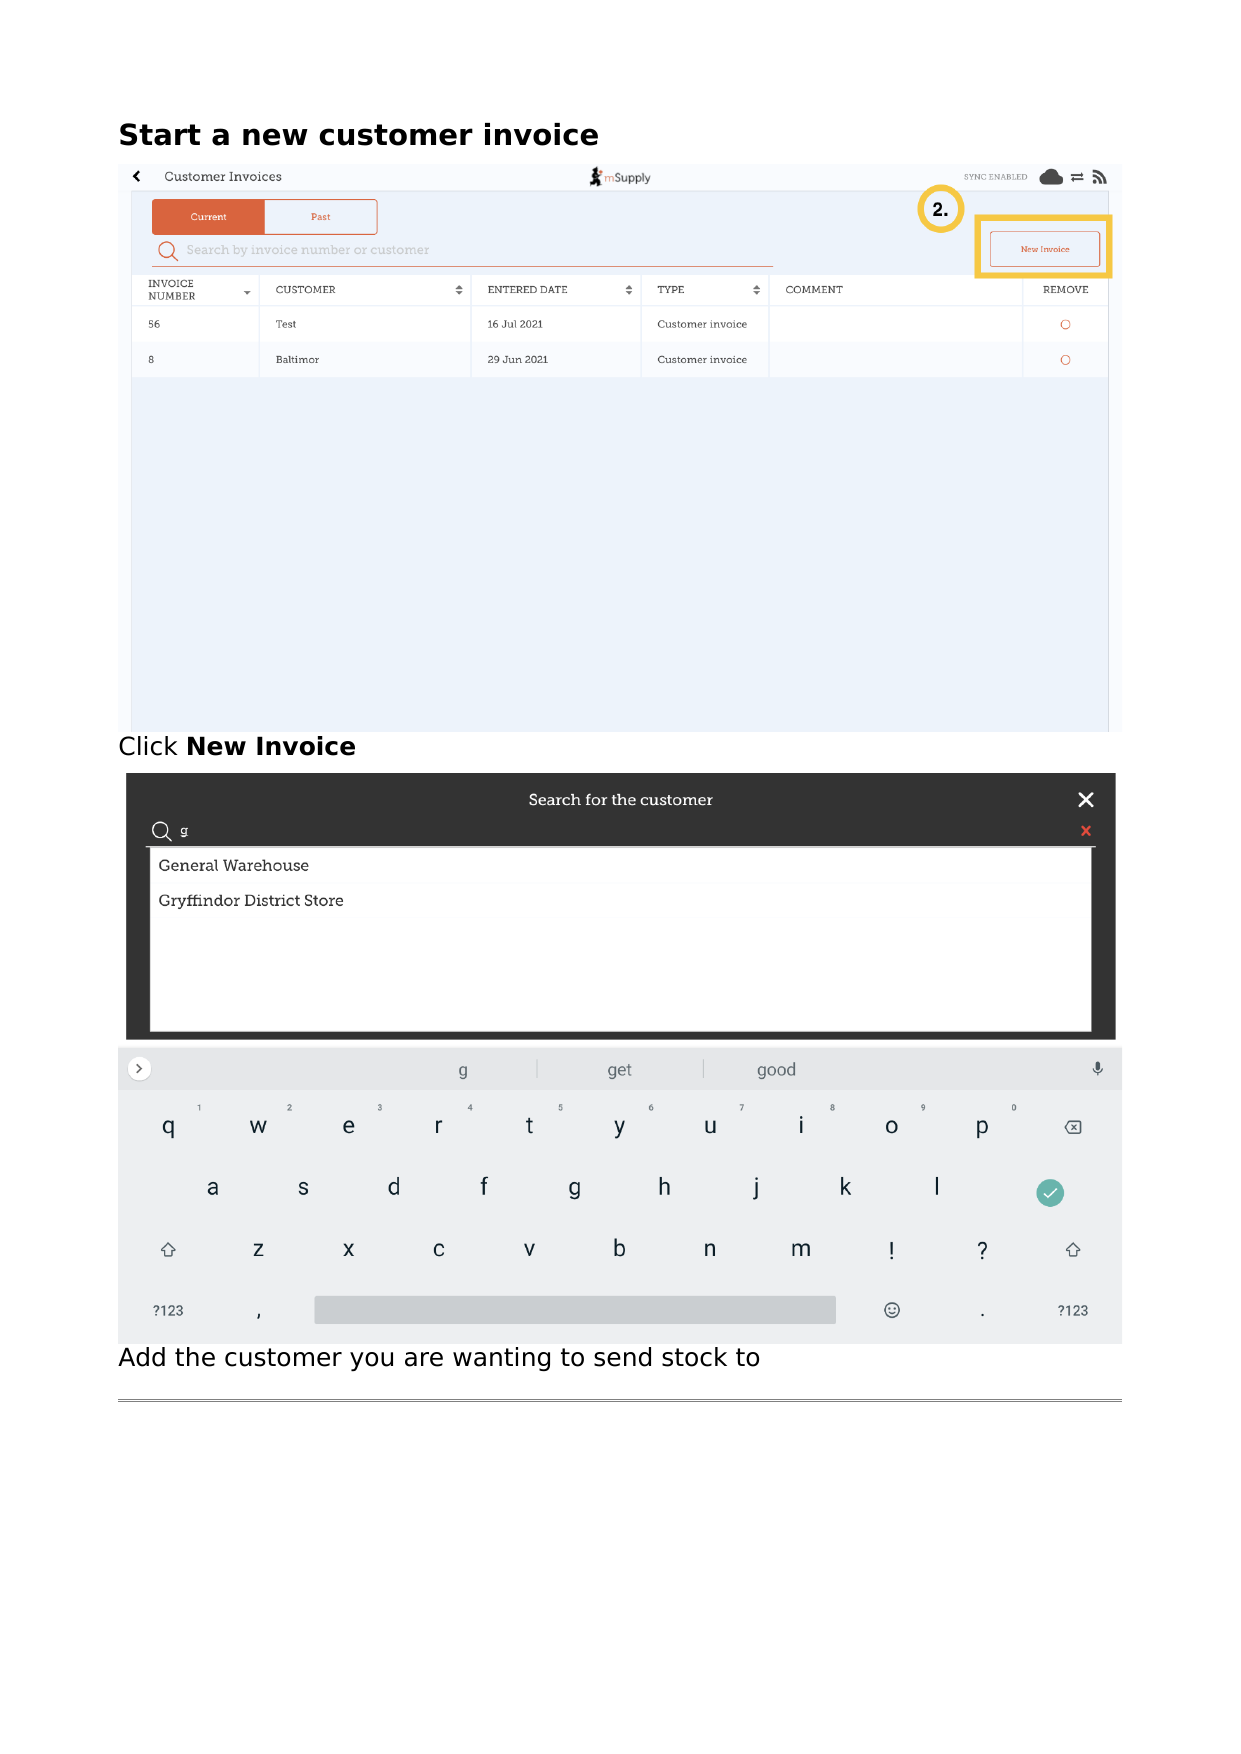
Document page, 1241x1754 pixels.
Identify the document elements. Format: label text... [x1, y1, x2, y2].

picture [118, 164, 1123, 732]
text Click New Invoice [118, 732, 1122, 761]
text Add the customer you are wanting to send stock to [118, 1344, 1122, 1372]
subtitle Start a new customer invoice [118, 118, 1122, 152]
picture [118, 773, 1123, 1344]
